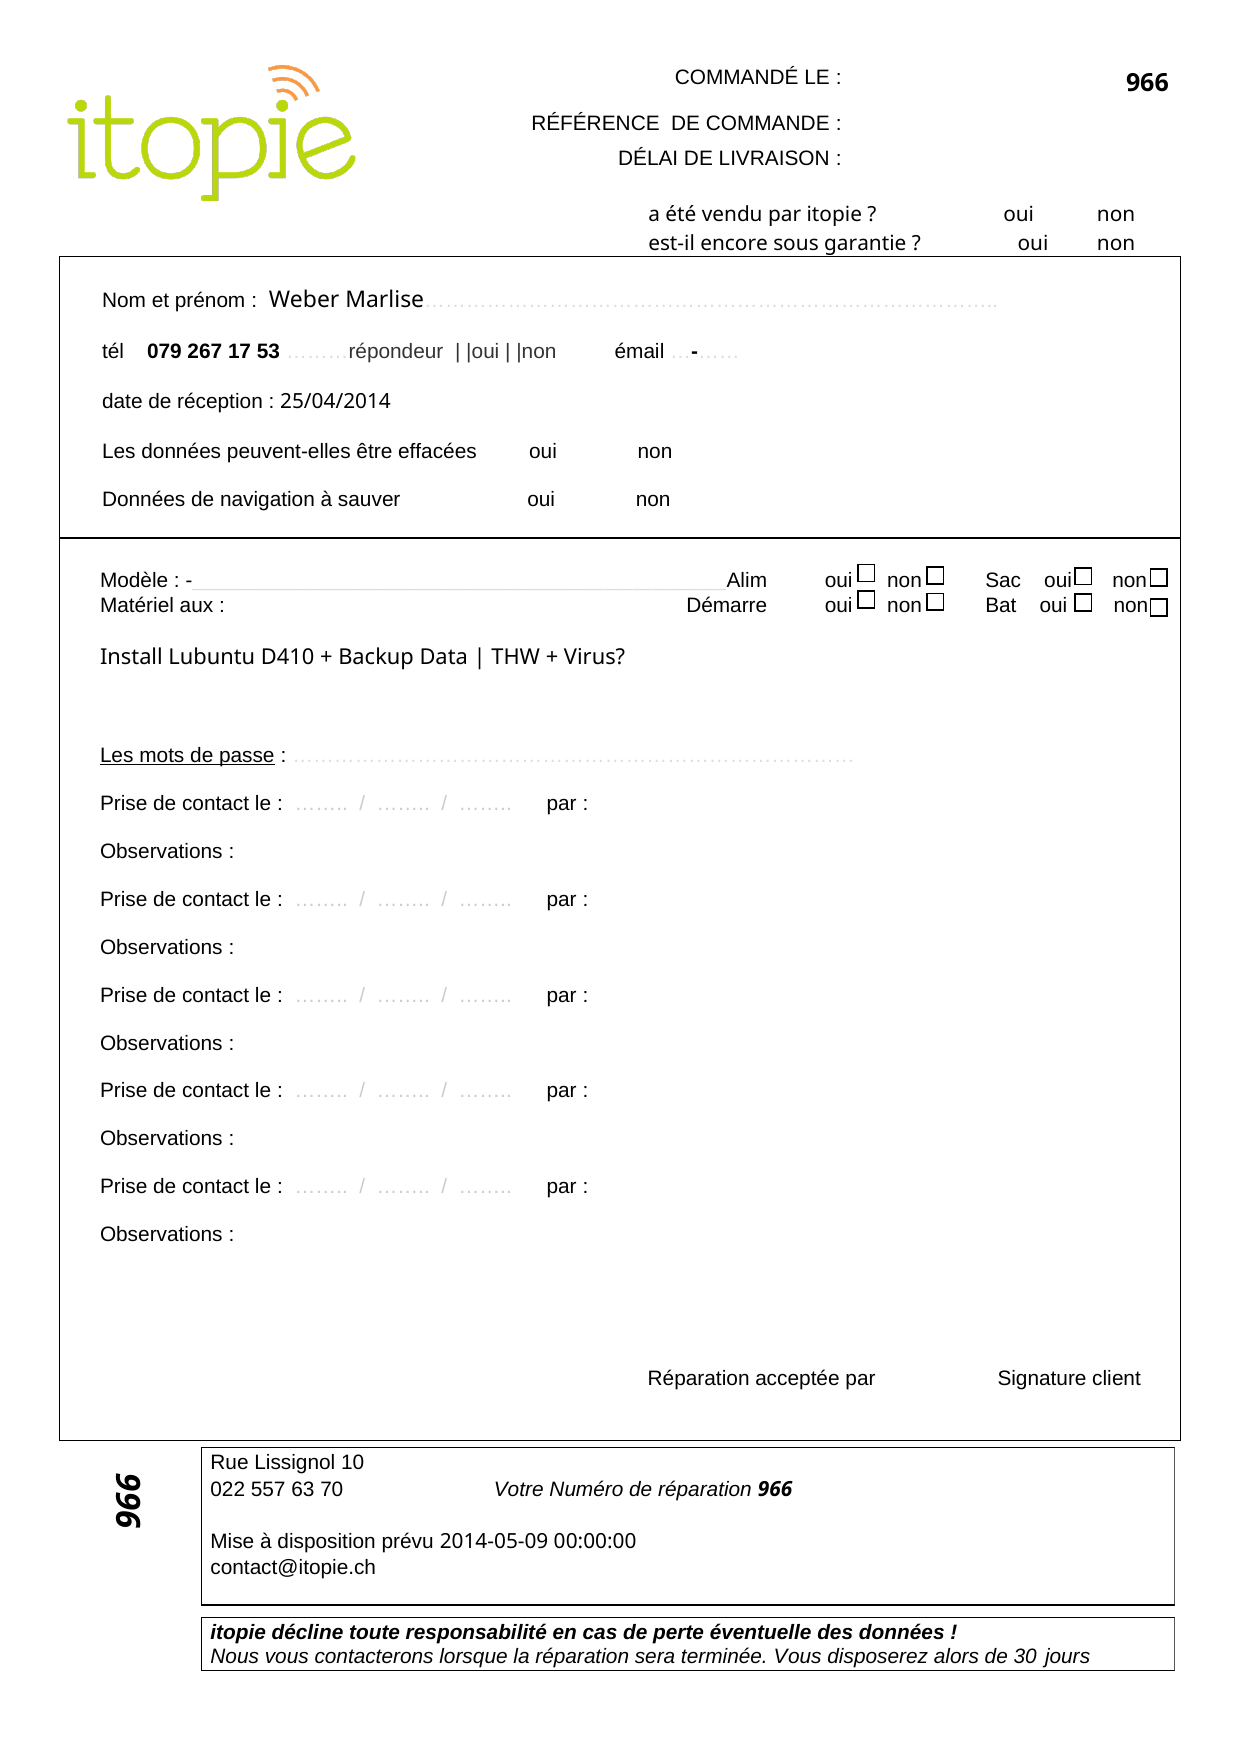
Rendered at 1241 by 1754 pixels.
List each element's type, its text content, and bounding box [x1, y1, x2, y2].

text Nom et prénom : Weber Marlise……………………………………………………………………….. [60, 280, 1180, 314]
table_cell RÉFÉRENCE DE COMMANDE : [490, 105, 847, 140]
table_cell DÉLAI DE LIVRAISON : [490, 140, 847, 175]
text est-il encore sous garantie ? oui non [59, 228, 1181, 256]
text Modèle : - Alim oui non Sac oui non [948, 562, 1180, 590]
text date de réception : 25/04/2014 [60, 383, 1180, 415]
text Modèle : - Alim oui non Sac oui non [879, 562, 925, 590]
text a été vendu par itopie ? oui non [59, 199, 1181, 228]
text Réparation acceptée par Signature client [60, 1363, 1180, 1390]
text Observations : [60, 1123, 1180, 1150]
text Les mots de passe : ……………………………………………………………………… [60, 740, 1180, 767]
text Prise de contact le : …….. / …….. / …….. par : [60, 1075, 1180, 1102]
text Matériel aux : Démarre oui non Bat oui non [60, 590, 1180, 617]
text tél 079 267 17 53 ………répondeur | |oui | |non émail …-…… [60, 335, 1180, 362]
text Observations : [60, 931, 1180, 958]
table_cell [847, 105, 1180, 140]
text Observations : [60, 1027, 1180, 1054]
text Prise de contact le : …….. / …….. / …….. par : [60, 1171, 1180, 1198]
table_header Rue Lissignol 10 022 557 63 70 Votre Numéro de réparation 966 Mise à disposition prévu 2014-05-09 00:00:00 contact@itopie.ch [195, 1441, 1180, 1611]
table_header 966 [847, 59, 1180, 104]
text Données de navigation à sauver oui non [60, 484, 1180, 511]
table_cell [847, 140, 1180, 175]
table_header 966 [59, 1441, 195, 1677]
text Observations : [60, 836, 1180, 863]
table_header COMMANDÉ LE : [490, 59, 847, 104]
text Prise de contact le : …….. / …….. / …….. par : [60, 979, 1180, 1006]
text Modèle : - Alim oui non Sac oui non [60, 562, 856, 590]
picture [67, 65, 356, 201]
text Prise de contact le : …….. / …….. / …….. par : [60, 883, 1180, 911]
text Les données peuvent-elles être effacées oui non [60, 436, 1180, 463]
table_cell itopie décline toute responsabilité en cas de perte éventuelle des données ! Nous vous contacterons lorsque la réparation sera terminée. Vous disposerez alors de 30 jours [195, 1611, 1180, 1677]
text Observations : [60, 1219, 1180, 1246]
text Install Lubuntu D410 + Backup Data | THW + Virus? [60, 638, 1180, 671]
text Prise de contact le : …….. / …….. / …….. par : [60, 788, 1180, 815]
